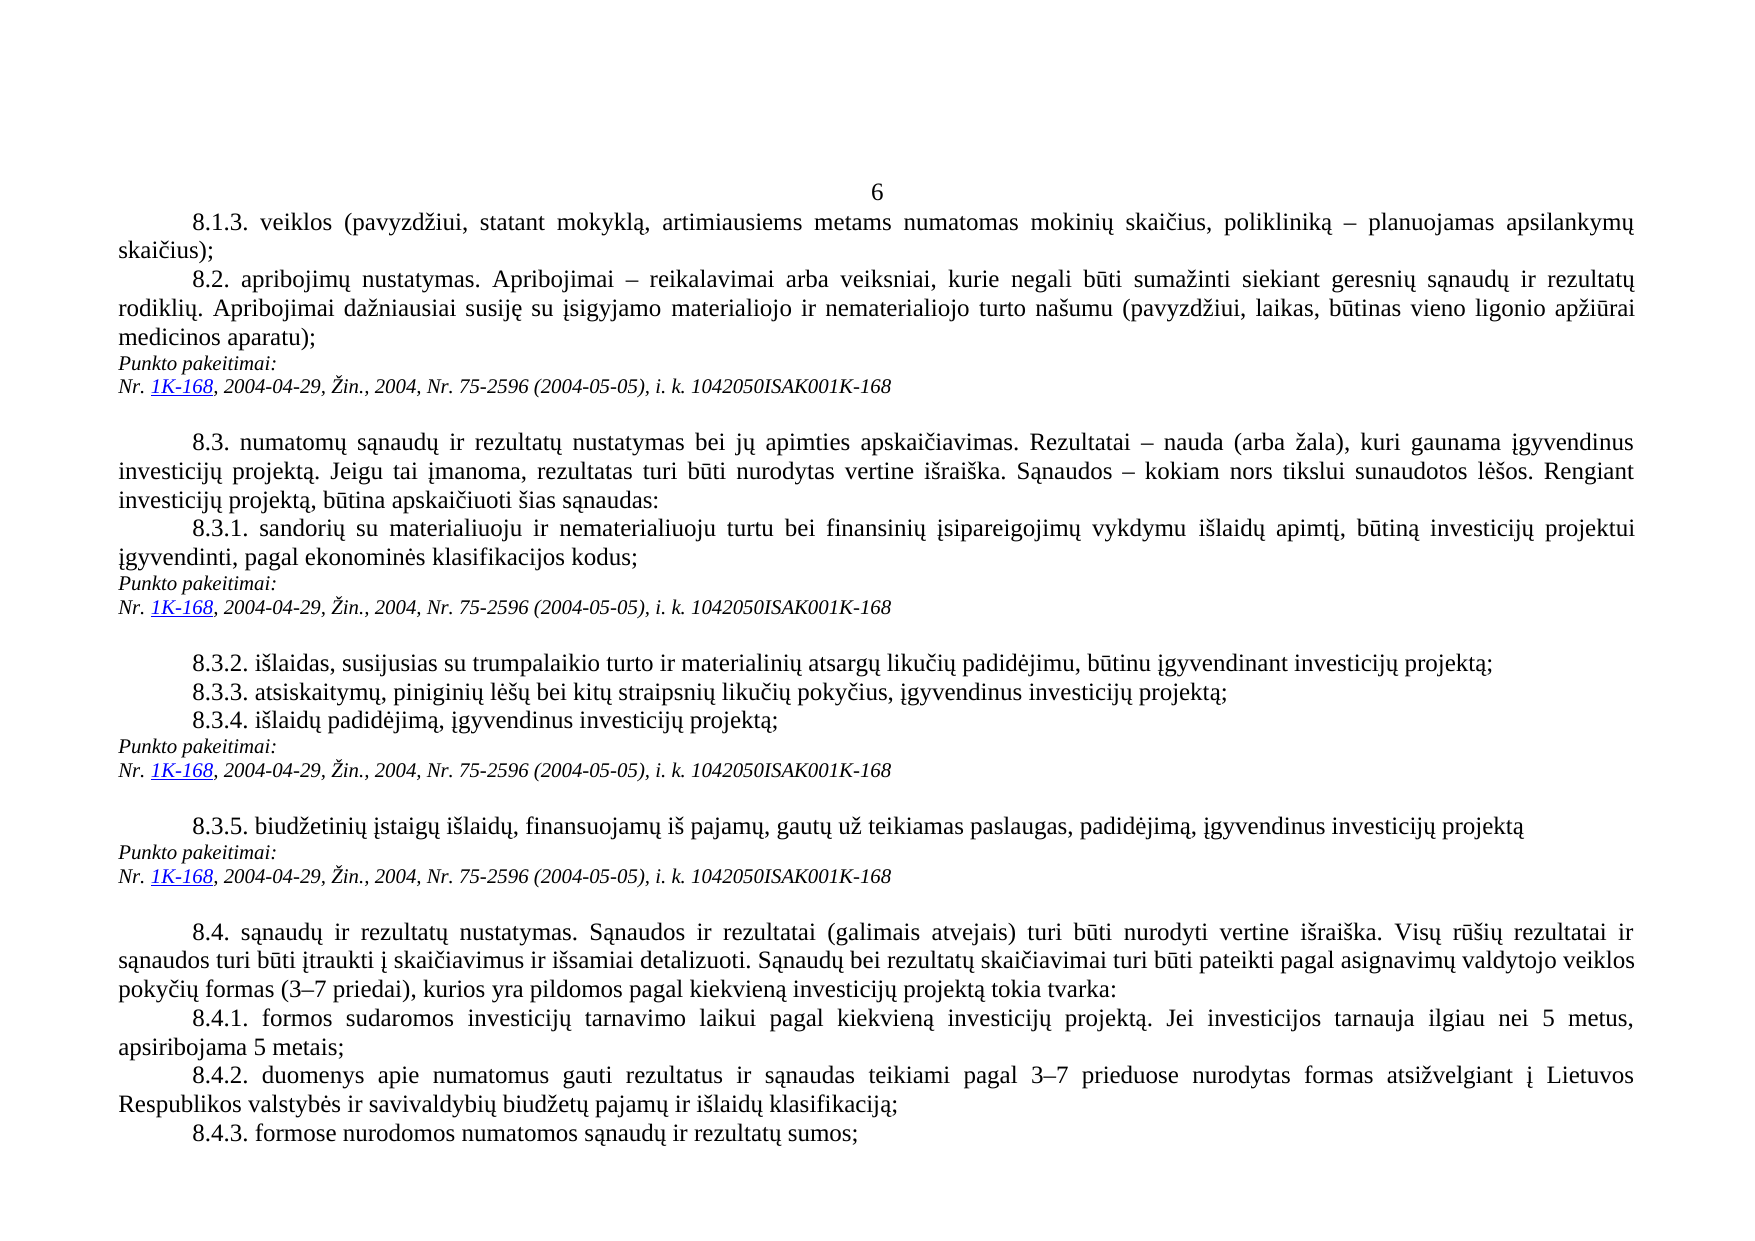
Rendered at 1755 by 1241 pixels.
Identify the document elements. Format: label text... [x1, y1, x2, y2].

text 8.3.1. sandorių su materialiuoju ir nematerialiuoju turtu bei finansinių įsipareigojimų vykdymu išlaidų apimtį, būtiną investicijų projektui įgyvendinti, pagal ekonominės klasifikacijos kodus; [118, 513, 1636, 571]
text Nr. 1K-168, 2004-04-29, Žin., 2004, Nr. 75-2596 (2004-05-05), i. k. 1042050ISAK001K-168 [118, 864, 1636, 888]
text 8.4.2. duomenys apie numatomus gauti rezultatus ir sąnaudas teikiami pagal 3–7 prieduose nurodytas formas atsižvelgiant į Lietuvos Respublikos valstybės ir savivaldybių biudžetų pajamų ir išlaidų klasifikaciją; [118, 1060, 1636, 1118]
text Nr. 1K-168, 2004-04-29, Žin., 2004, Nr. 75-2596 (2004-05-05), i. k. 1042050ISAK001K-168 [118, 758, 1636, 782]
text Punkto pakeitimai: [118, 350, 1636, 374]
text Punkto pakeitimai: [118, 840, 1636, 864]
text 8.4.3. formose nurodomos numatomos sąnaudų ir rezultatų sumos; [118, 1118, 1636, 1147]
text 8.3.4. išlaidų padidėjimą, įgyvendinus investicijų projektą; [118, 705, 1636, 734]
text 8.3. numatomų sąnaudų ir rezultatų nustatymas bei jų apimties apskaičiavimas. Rezultatai – nauda (arba žala), kuri gaunama įgyvendinus investicijų projektą. Jeigu tai įmanoma, rezultatas turi būti nurodytas vertine išraiška. Sąnaudos – kokiam nors tikslui sunaudotos lėšos. Rengiant investicijų projektą, būtina apskaičiuoti šias sąnaudas: [118, 427, 1636, 513]
text 8.2. apribojimų nustatymas. Apribojimai – reikalavimai arba veiksniai, kurie negali būti sumažinti siekiant geresnių sąnaudų ir rezultatų rodiklių. Apribojimai dažniausiai susiję su įsigyjamo materialiojo ir nematerialiojo turto našumu (pavyzdžiui, laikas, būtinas vieno ligonio apžiūrai medicinos aparatu); [118, 264, 1636, 350]
text 8.1.3. veiklos (pavyzdžiui, statant mokyklą, artimiausiems metams numatomas mokinių skaičius, polikliniką – planuojamas apsilankymų skaičius); [118, 207, 1636, 264]
text Punkto pakeitimai: [118, 734, 1636, 758]
text Punkto pakeitimai: [118, 571, 1636, 595]
text 8.3.5. biudžetinių įstaigų išlaidų, finansuojamų iš pajamų, gautų už teikiamas paslaugas, padidėjimą, įgyvendinus investicijų projektą [118, 811, 1636, 840]
text 8.4.1. formos sudaromos investicijų tarnavimo laikui pagal kiekvieną investicijų projektą. Jei investicijos tarnauja ilgiau nei 5 metus, apsiribojama 5 metais; [118, 1003, 1636, 1060]
text 8.4. sąnaudų ir rezultatų nustatymas. Sąnaudos ir rezultatai (galimais atvejais) turi būti nurodyti vertine išraiška. Visų rūšių rezultatai ir sąnaudos turi būti įtraukti į skaičiavimus ir išsamiai detalizuoti. Sąnaudų bei rezultatų skaičiavimai turi būti pateikti pagal asignavimų valdytojo veiklos pokyčių formas (3–7 priedai), kurios yra pildomos pagal kiekvieną investicijų projektą tokia tvarka: [118, 917, 1636, 1003]
text Nr. 1K-168, 2004-04-29, Žin., 2004, Nr. 75-2596 (2004-05-05), i. k. 1042050ISAK001K-168 [118, 595, 1636, 619]
text 8.3.3. atsiskaitymų, piniginių lėšų bei kitų straipsnių likučių pokyčius, įgyvendinus investicijų projektą; [118, 677, 1636, 705]
text Nr. 1K-168, 2004-04-29, Žin., 2004, Nr. 75-2596 (2004-05-05), i. k. 1042050ISAK001K-168 [118, 374, 1636, 398]
text 8.3.2. išlaidas, susijusias su trumpalaikio turto ir materialinių atsargų likučių padidėjimu, būtinu įgyvendinant investicijų projektą; [118, 648, 1636, 677]
